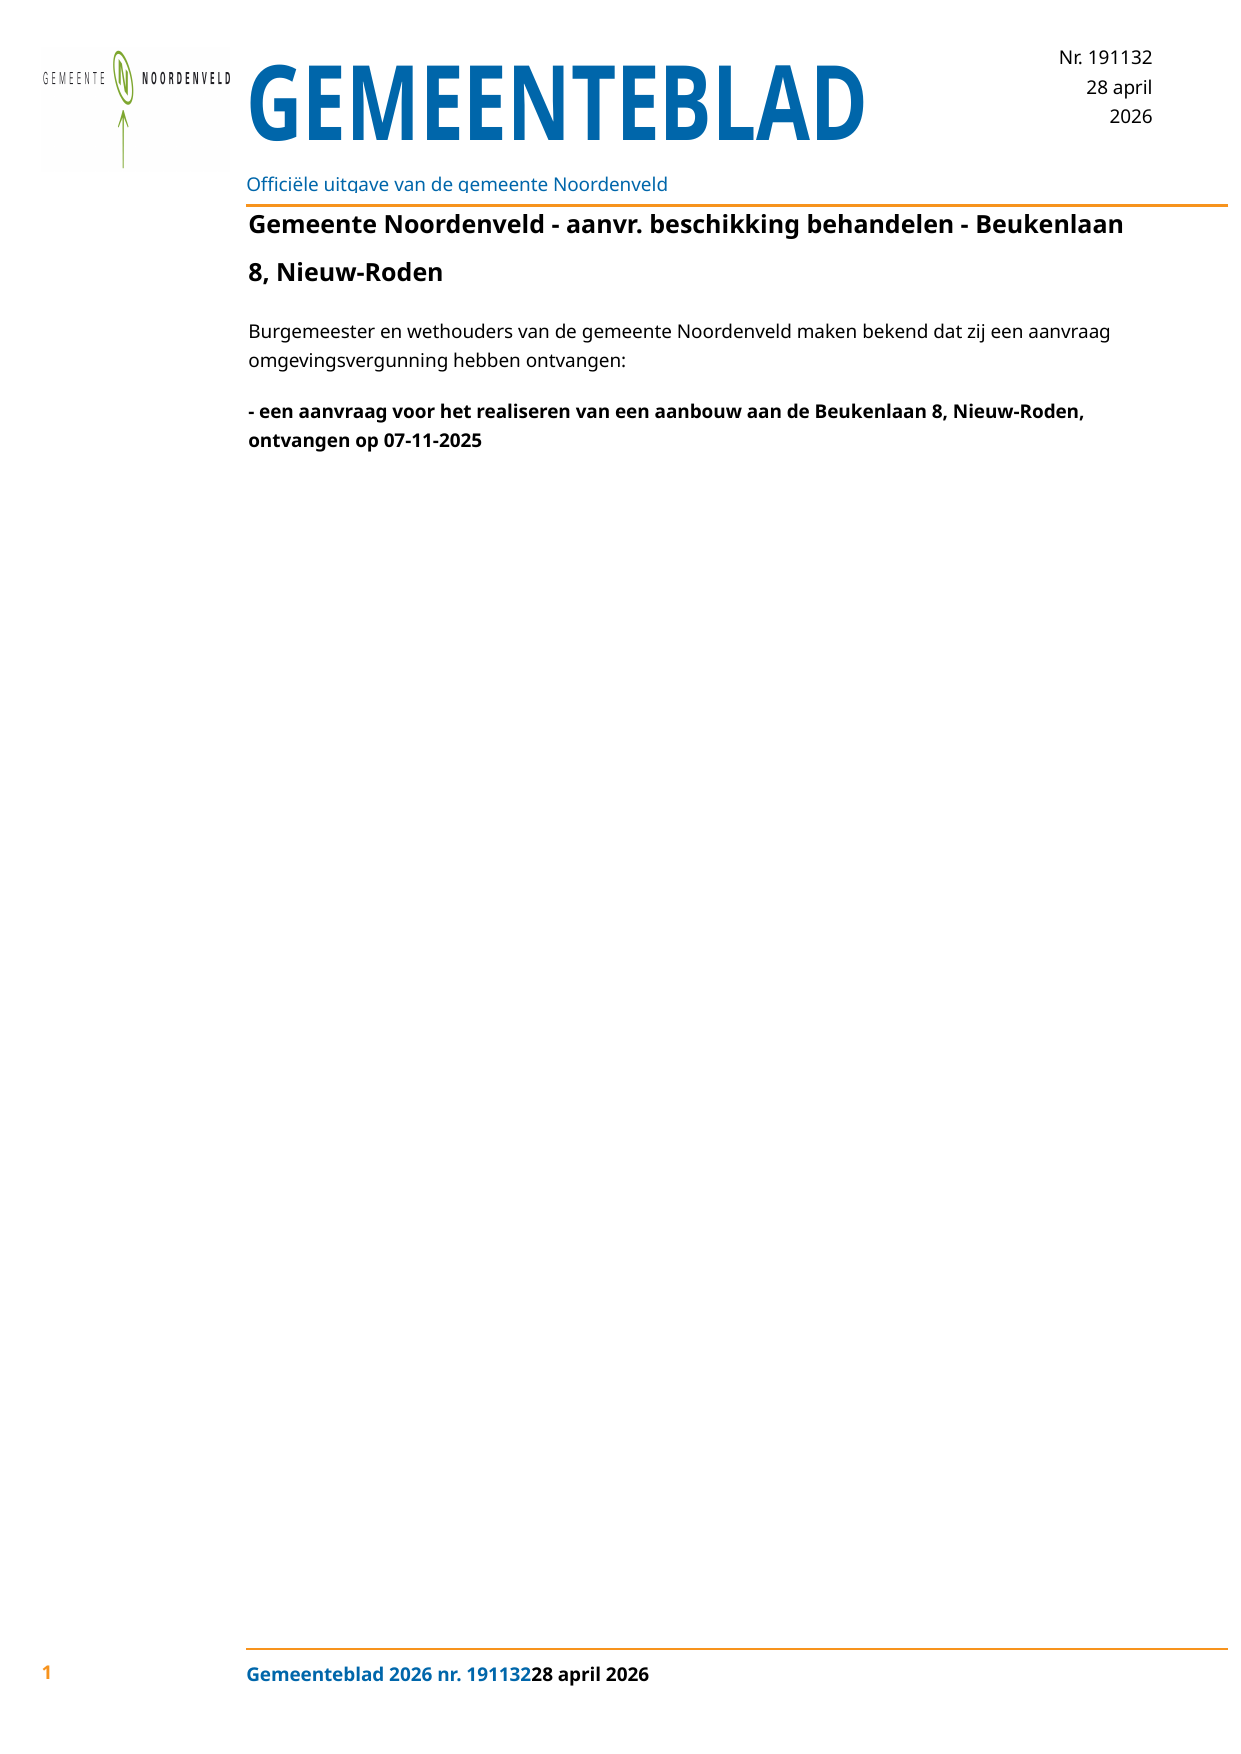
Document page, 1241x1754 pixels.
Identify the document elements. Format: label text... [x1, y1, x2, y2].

picture [41, 47, 231, 172]
text Gemeente Noordenveld - aanvr. beschikking behandelen - Beukenlaan 8, Nieuw-Roden [248, 207, 1152, 288]
text - een aanvraag voor het realiseren van een aanbouw aan de Beukenlaan 8, Nieuw-Roden, ontvangen op 07-11-2025 [248, 398, 1152, 453]
text Burgemeester en wethouders van de gemeente Noordenveld maken bekend dat zij een aanvraag omgevingsvergunning hebben ontvangen: [248, 318, 1152, 373]
